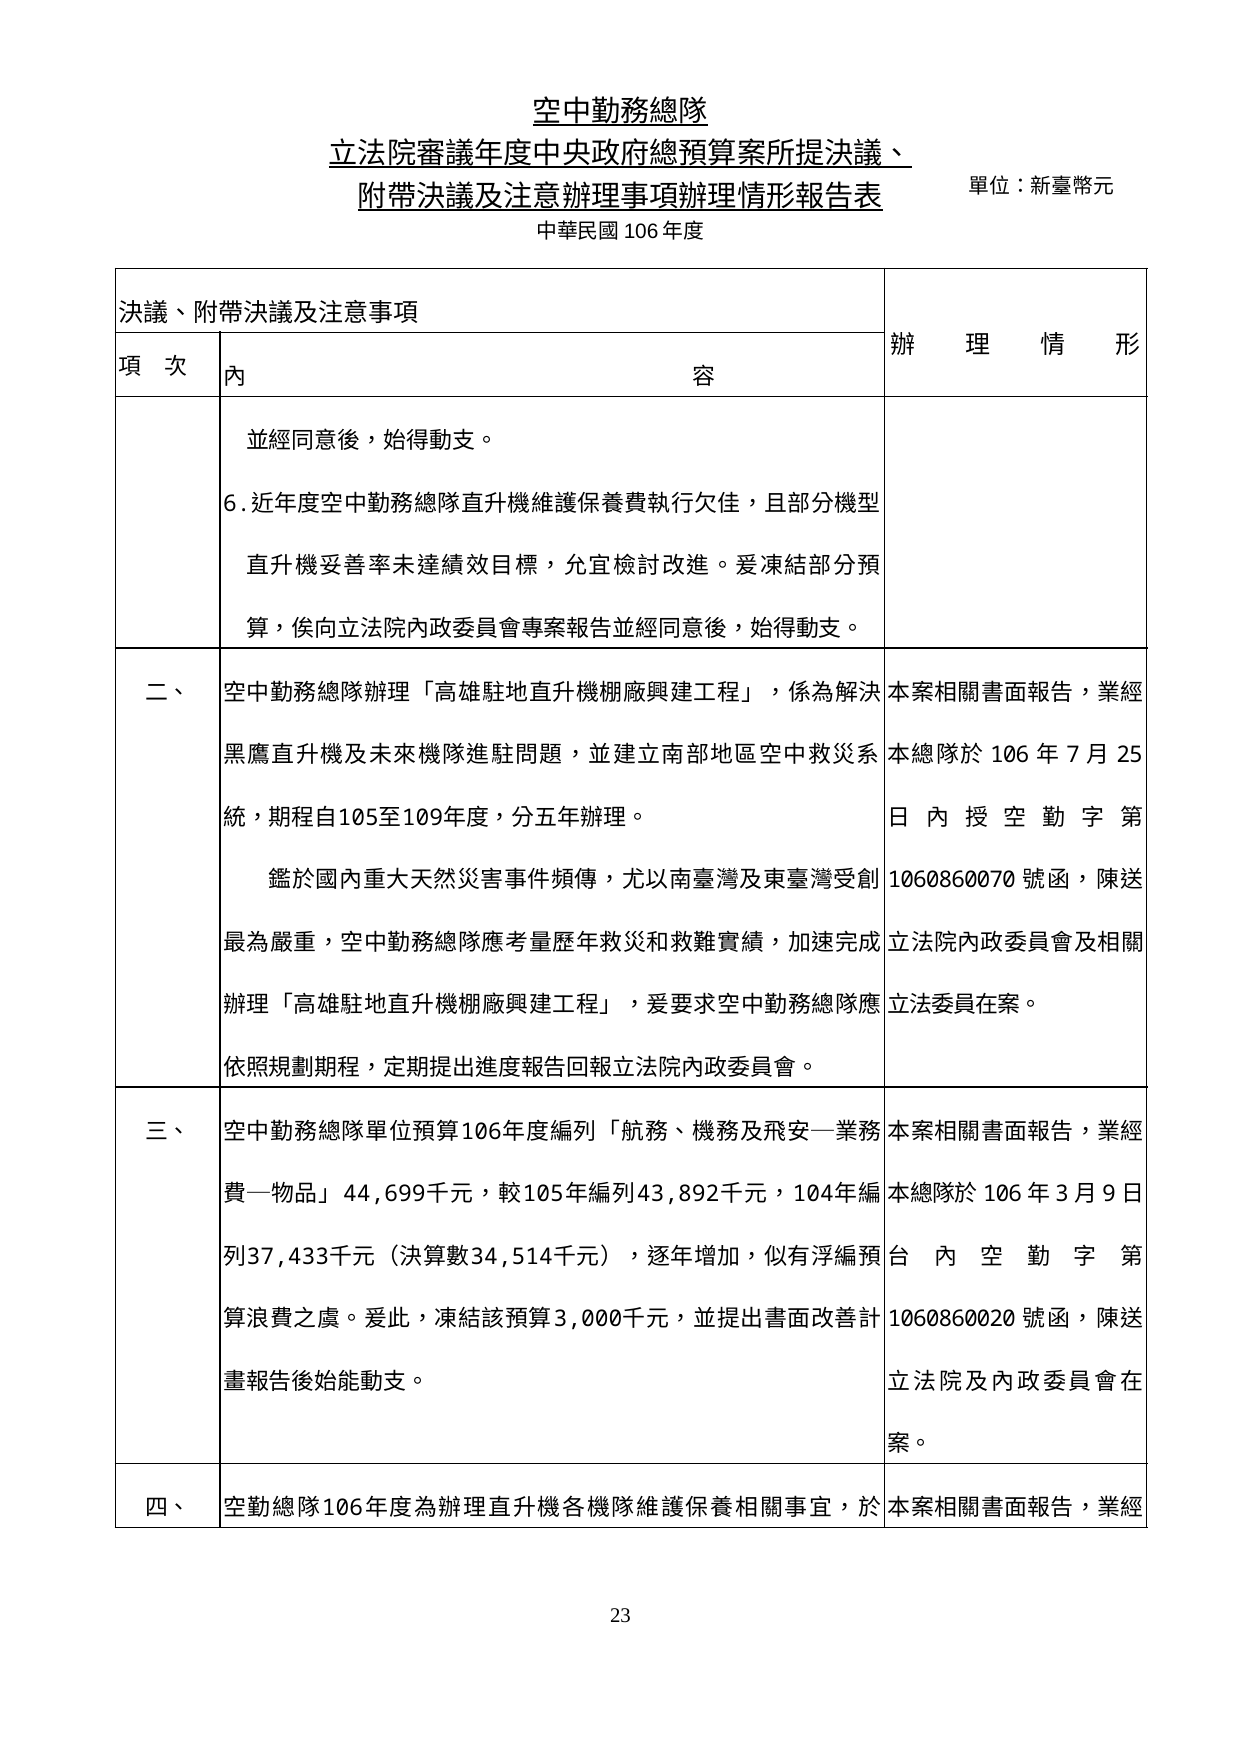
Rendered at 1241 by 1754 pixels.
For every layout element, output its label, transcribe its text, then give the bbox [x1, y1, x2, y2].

table_cell 三、 [116, 1088, 219, 1463]
table_cell 空中勤務總隊辦理「高雄駐地直升機棚廠興建工程」，係為解決黑鷹直升機及未來機隊進駐問題，並建立南部地區空中救災系統，期程自105至109年度，分五年辦理。 鑑於國內重大天然災害事件頻傳，尤以南臺灣及東臺灣受創最為嚴重，空中勤務總隊應考量歷年救災和救難實績，加速完成辦理「高雄駐地直升機棚廠興建工程」，爰要求空中勤務總隊應依照規劃期程，定期提出進度報告回報立法院內政委員會。 [221, 649, 884, 1086]
table_cell 項 次 [116, 333, 219, 396]
table_cell 本案相關書面報告，業經 [885, 1464, 1146, 1527]
table_cell [885, 397, 1146, 647]
table_header 辦 理 情 形 [885, 269, 1146, 396]
table_cell [116, 397, 219, 647]
table_cell 空中勤務總隊單位預算106年度編列「航務、機務及飛安─業務費─物品」44,699千元，較105年編列43,892千元，104年編列37,433千元（決算數34,514千元），逐年增加，似有浮編預算浪費之虞。爰此，凍結該預算3,000千元，並提出書面改善計畫報告後始能動支。 [221, 1088, 884, 1463]
table_cell 內 容 [221, 333, 884, 396]
table_cell 本案相關書面報告，業經本總隊於106年3月9日台內空勤字第1060860020號函，陳送立法院及內政委員會在案。 [885, 1088, 1146, 1463]
table_cell 本案相關書面報告，業經本總隊於106年7月25日內授空勤字第1060860070號函，陳送立法院內政委員會及相關立法委員在案。 [885, 649, 1146, 1086]
table_cell 二、 [116, 649, 219, 1086]
table_cell 並經同意後，始得動支。 6.近年度空中勤務總隊直升機維護保養費執行欠佳，且部分機型直升機妥善率未達績效目標，允宜檢討改進。爰凍結部分預算，俟向立法院內政委員會專案報告並經同意後，始得動支。 [221, 397, 884, 647]
table_cell 空勤總隊106年度為辦理直升機各機隊維護保養相關事宜，於 [221, 1464, 884, 1527]
table_cell 四、 [116, 1464, 219, 1527]
table_header 決議、附帶決議及注意事項 [116, 269, 884, 331]
